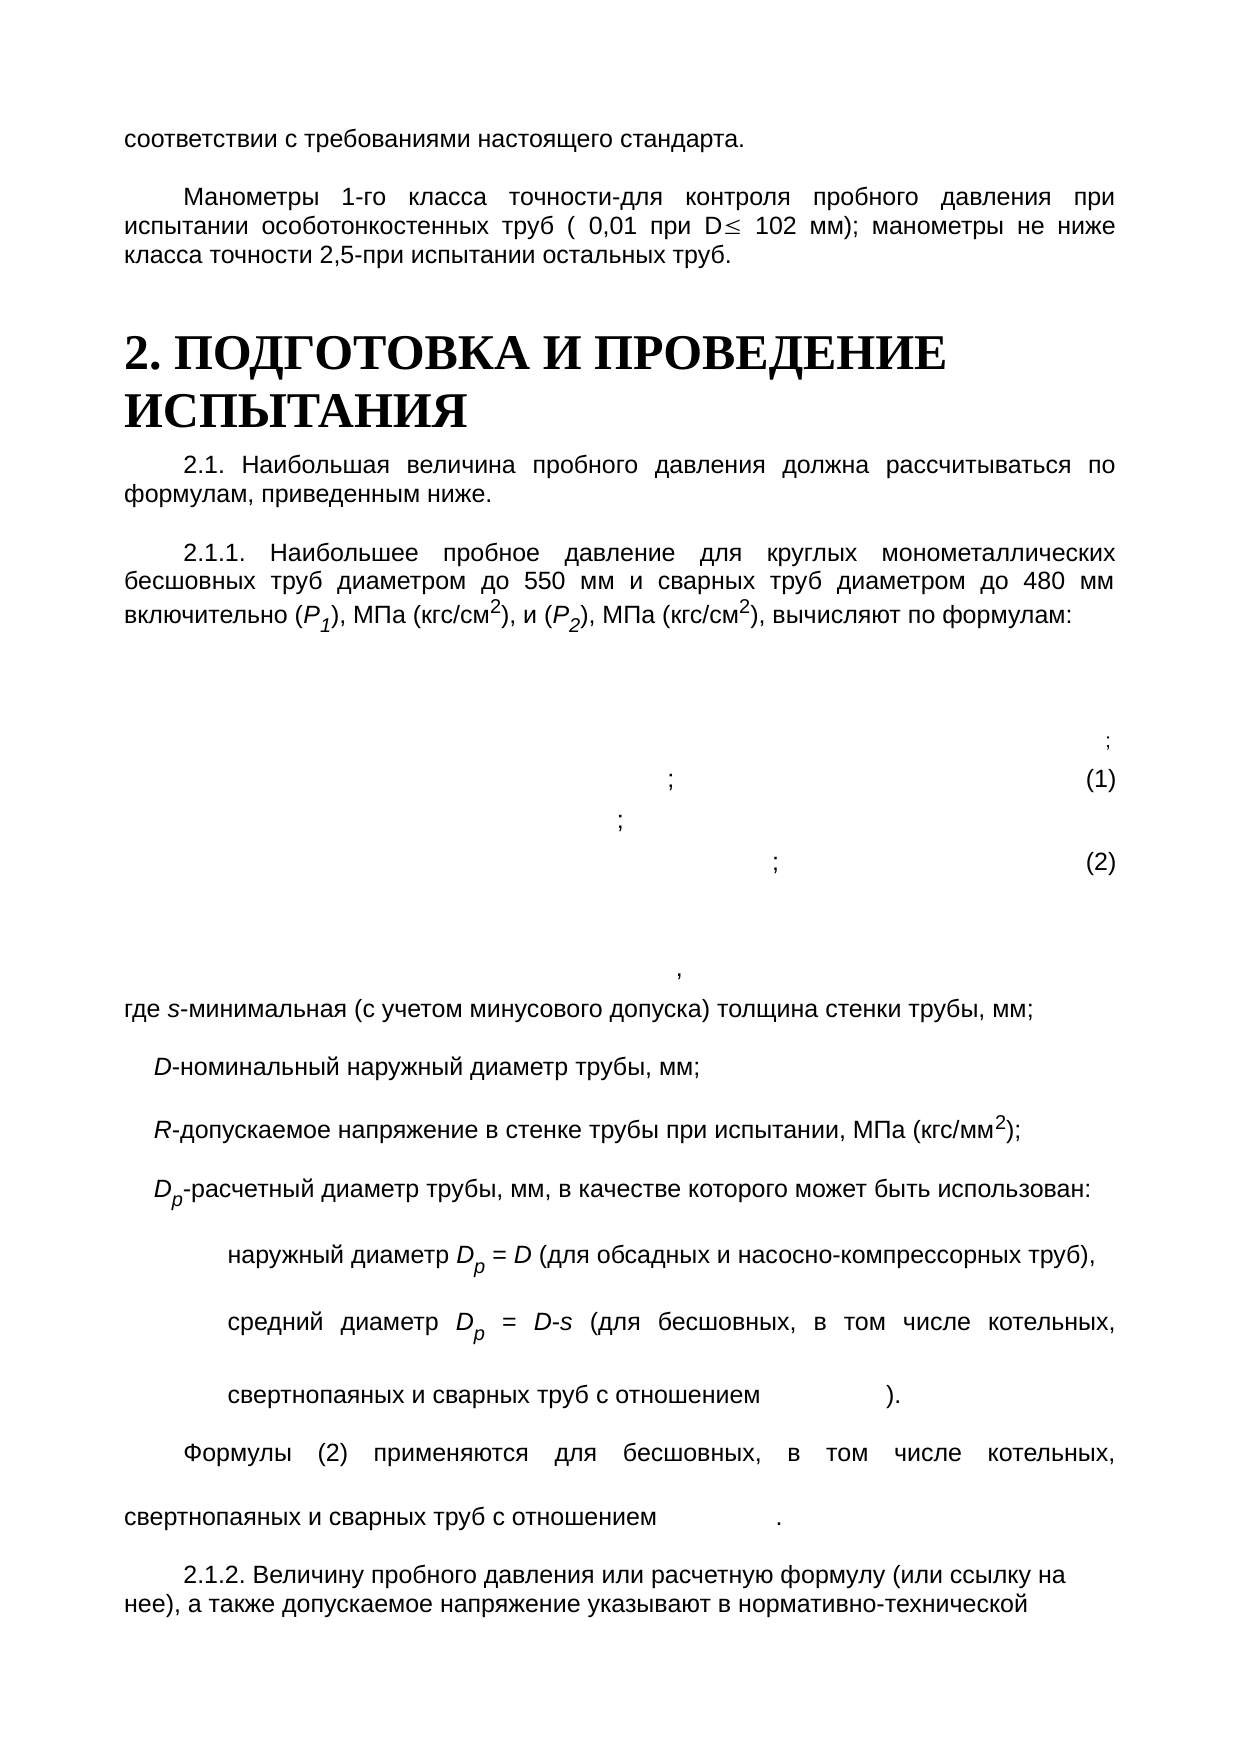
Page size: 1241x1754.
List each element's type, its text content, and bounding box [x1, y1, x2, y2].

table_header [118, 118, 1122, 1624]
table_header соответствии с требованиями настоящего стандарта. Манометры 1-го класса точности-для контроля пробного давления при испытании особотонкостенных труб ( 0,01 при D£ 102 мм); манометры не ниже класса точности 2,5-при испытании остальных труб. 2. ПОДГОТОВКА И ПРОВЕДЕНИЕ ИСПЫТАНИЯ 2.1. Наибольшая величина пробного давления должна рассчитываться по формулам, приведенным ниже. 2.1.1. Наибольшее пробное давление для круглых монометаллических бесшовных труб диаметром до 550 мм и сварных труб диаметром до 480 мм включительно (Р1), МПа (кгс/см2), и (Р2), МПа (кгс/см2), вычисляют по формулам: ; ; (1) ; ; (2) , где s-минимальная (с учетом минусового допуска) толщина стенки трубы, мм; D-номинальный наружный диаметр трубы, мм; R-допускаемое напряжение в стенке трубы при испытании, МПа (кгс/мм2); Dp-расчетный диаметр трубы, мм, в качестве которого может быть использован: наружный диаметр Dp = D (для обсадных и насосно-компрессорных труб), средний диаметр Dp = D-s (для бесшовных, в том числе котельных, свертнопаяных и сварных труб с отношением ). Формулы (2) применяются для бесшовных, в том числе котельных, свертнопаяных и сварных труб с отношением. 2.1.2. Величину пробного давления или расчетную формулу (или ссылку на нее), а также допускаемое напряжение указывают в нормативно-технической [121, 121, 1119, 1621]
